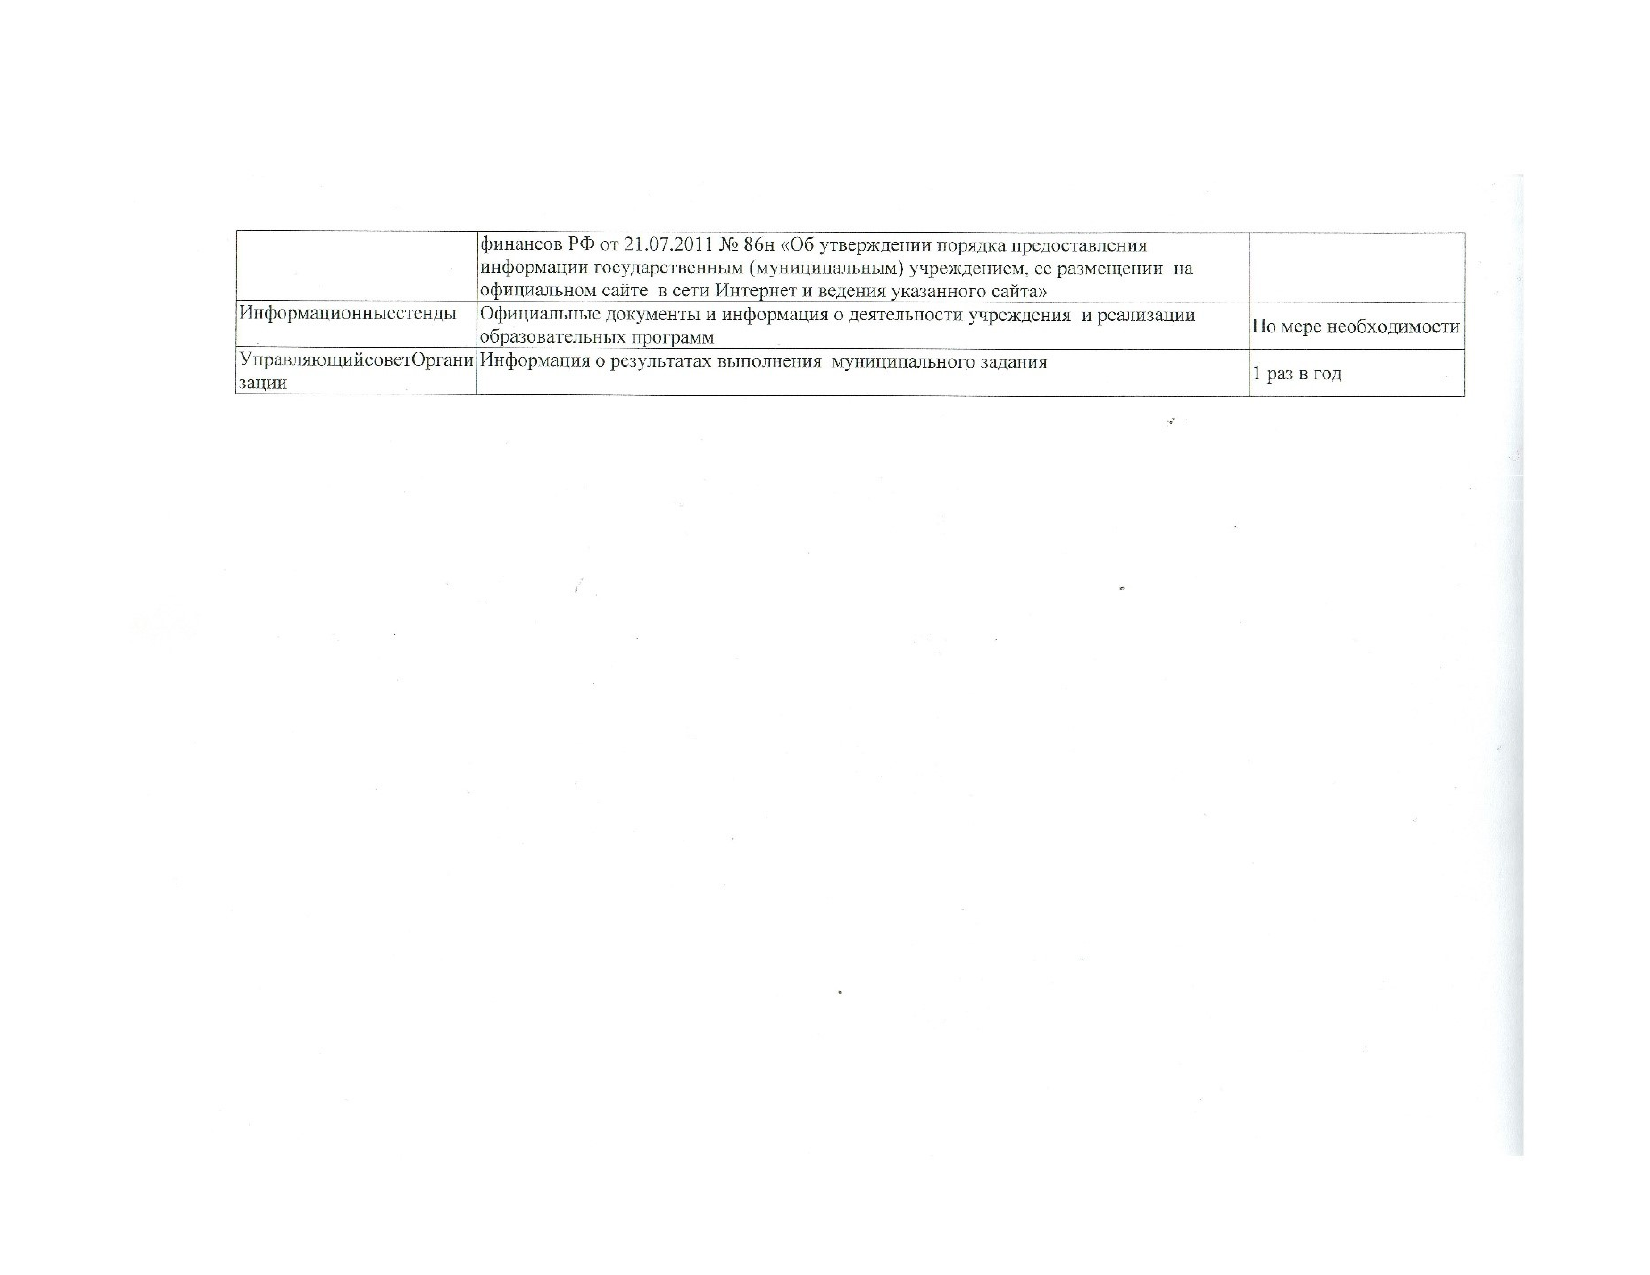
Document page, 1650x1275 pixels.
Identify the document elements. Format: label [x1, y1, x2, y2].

picture [118, 118, 1532, 1210]
